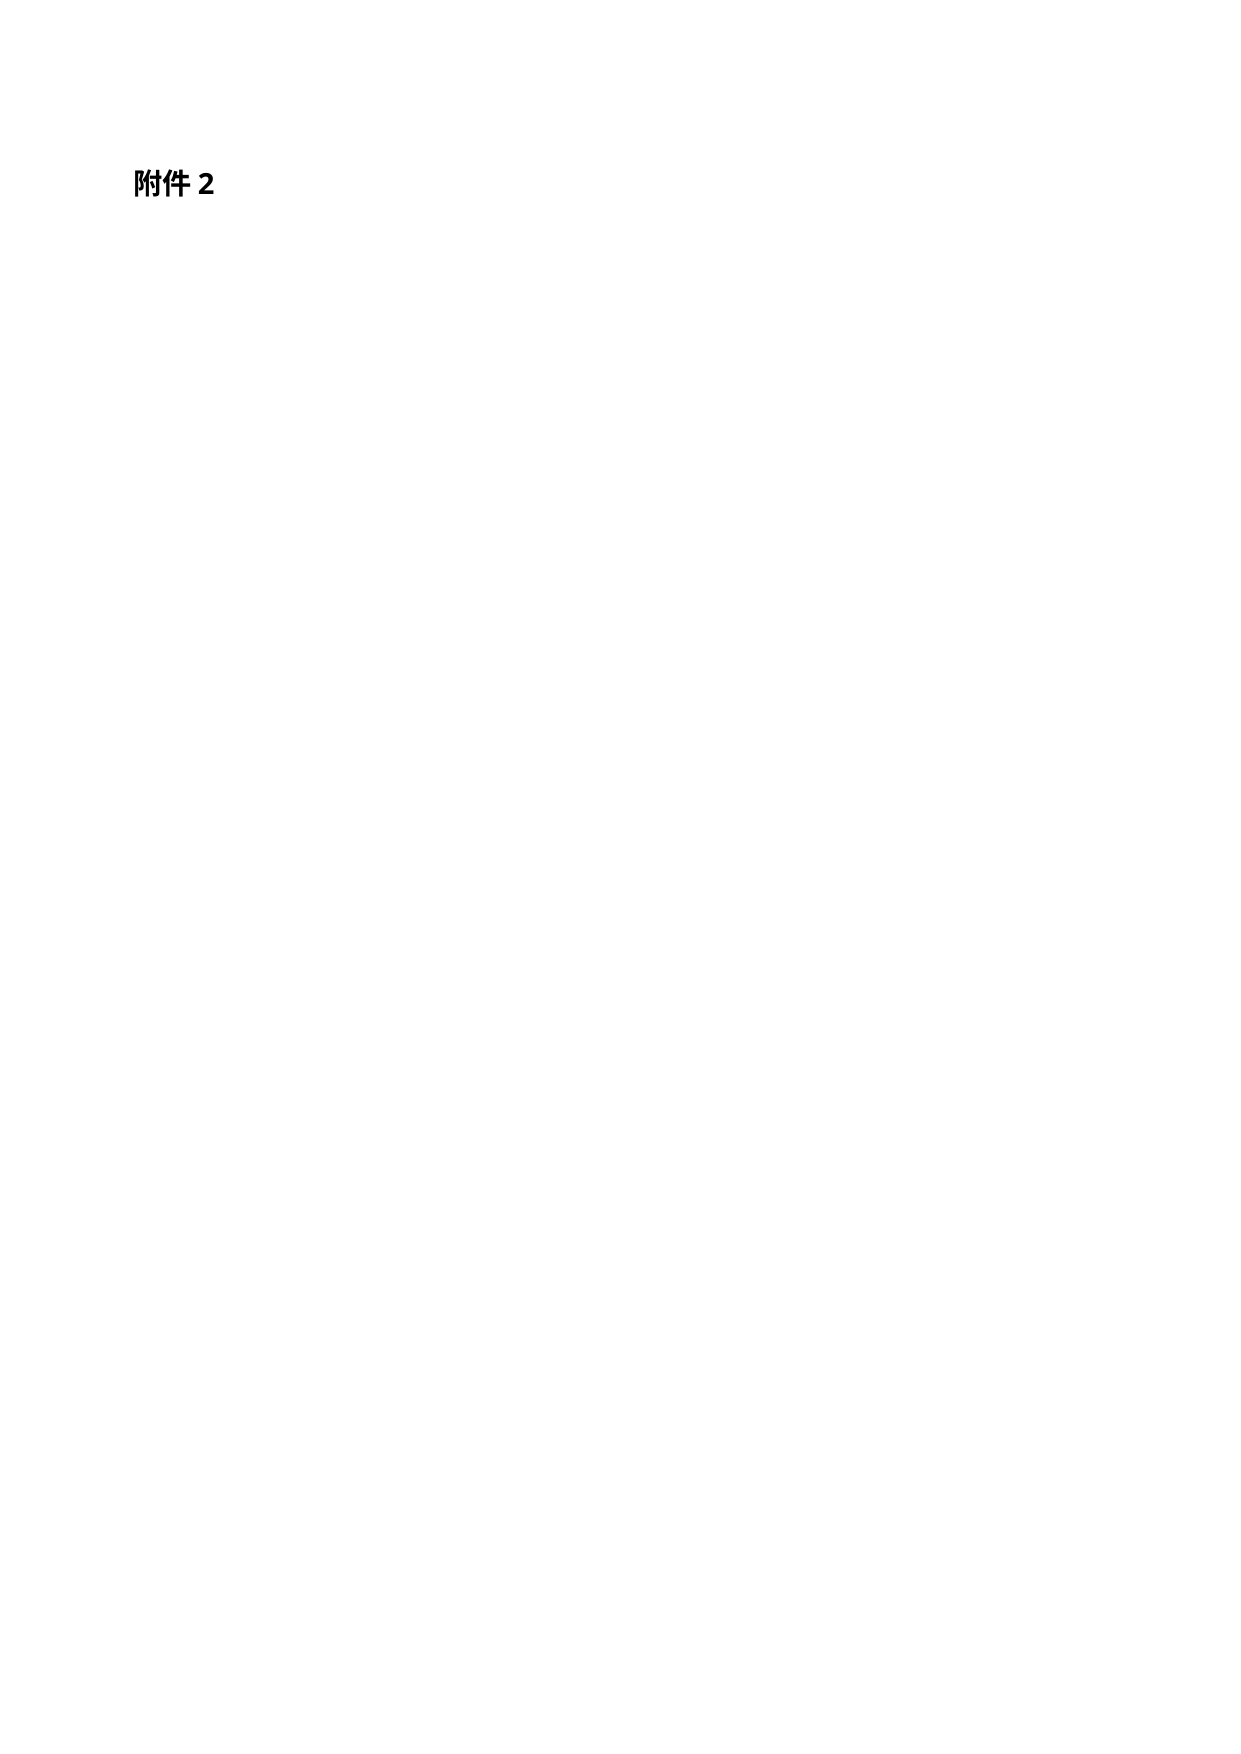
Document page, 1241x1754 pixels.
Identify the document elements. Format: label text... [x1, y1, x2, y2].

text 附件2 [133, 140, 1145, 202]
